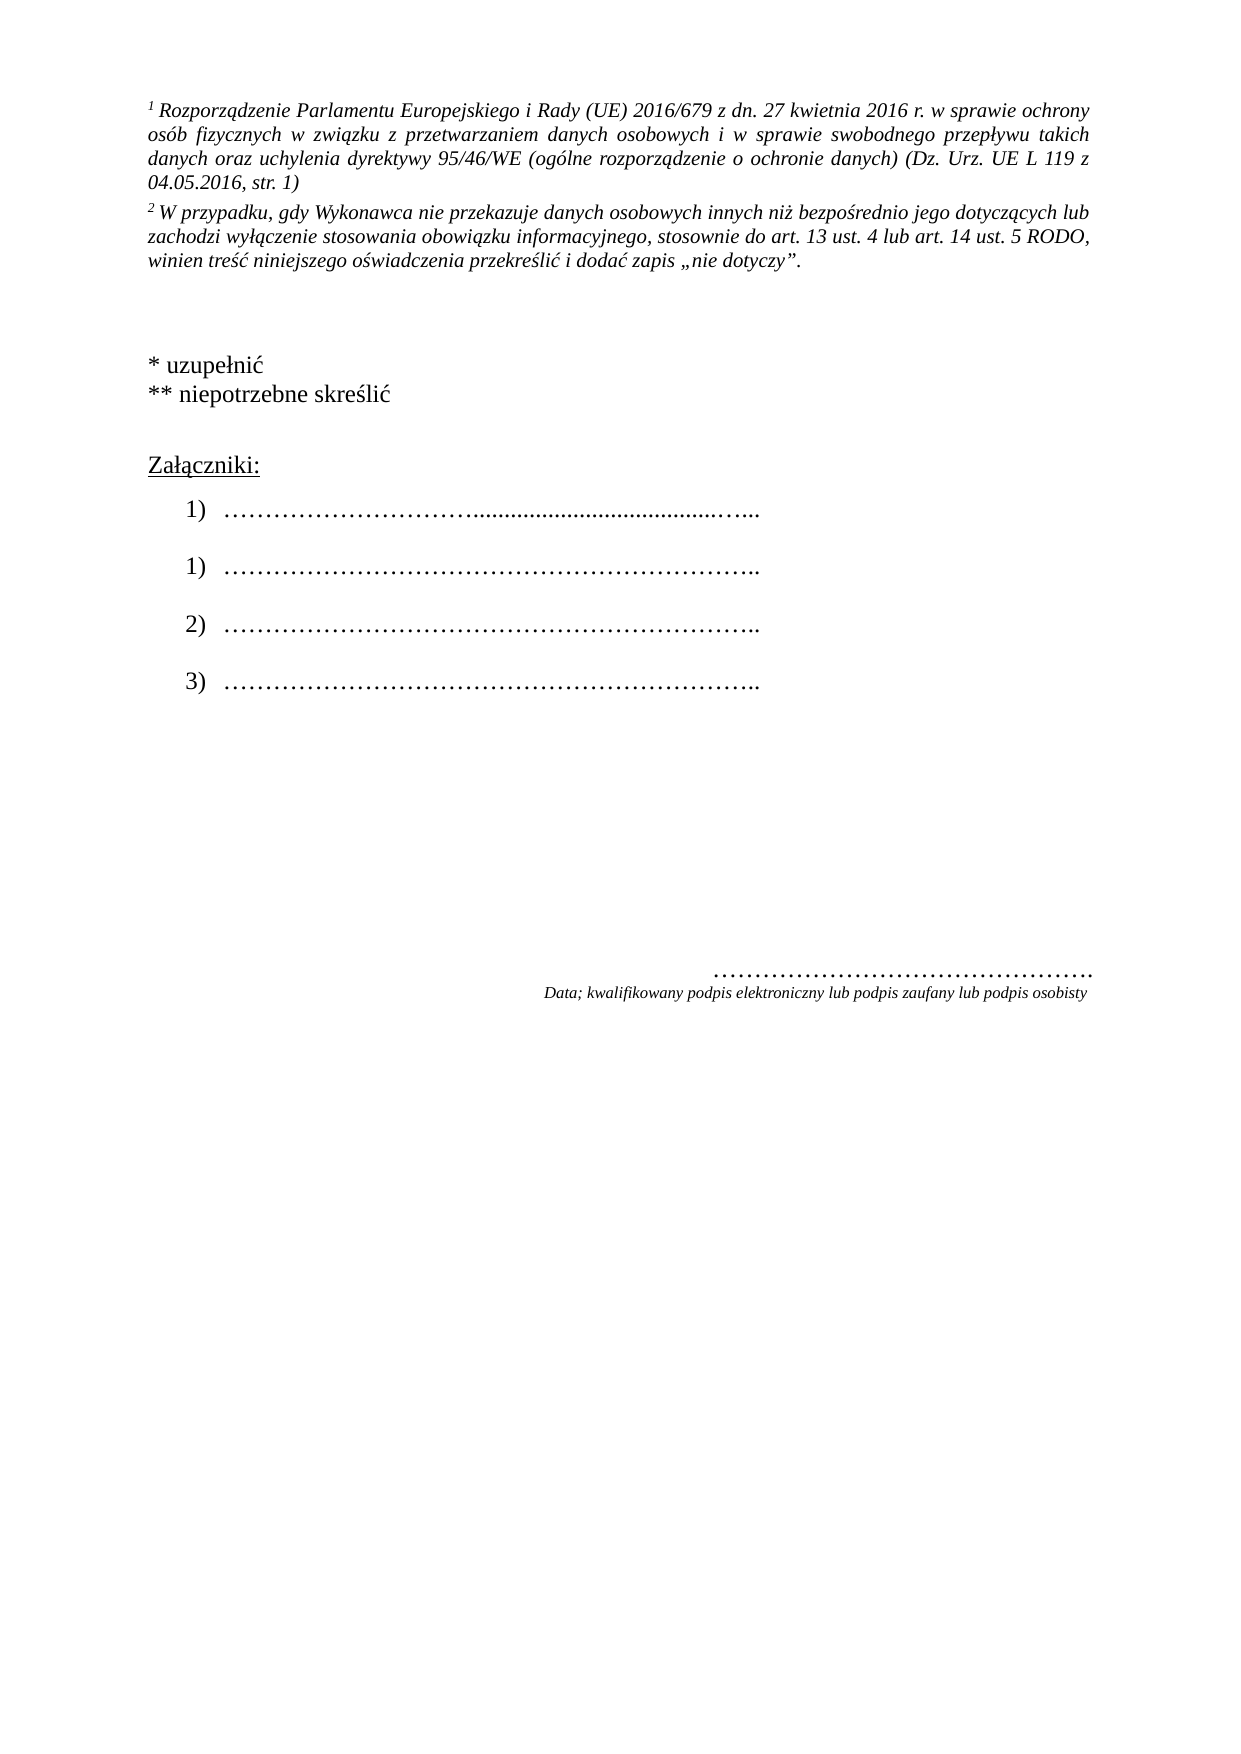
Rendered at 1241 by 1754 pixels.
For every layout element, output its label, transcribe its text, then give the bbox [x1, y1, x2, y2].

text Data; kwalifikowany podpis elektroniczny lub podpis zaufany lub podpis osobisty [148, 982, 1093, 1002]
text 1 Rozporządzenie Parlamentu Europejskiego i Rady (UE) 2016/679 z dn. 27 kwietnia 2016 r. w sprawie ochrony osób fizycznych w związku z przetwarzaniem danych osobowych i w sprawie swobodnego przepływu takich danych oraz uchylenia dyrektywy 95/46/WE (ogólne rozporządzenie o ochronie danych) (Dz. Urz. UE L 119 z 04.05.2016, str. 1) [148, 98, 1093, 194]
text * uzupełnić [148, 350, 1093, 379]
list ……………………………………………………….. [185, 666, 1093, 695]
text 2 W przypadku, gdy Wykonawca nie przekazuje danych osobowych innych niż bezpośrednio jego dotyczących lub zachodzi wyłączenie stosowania obowiązku informacyjnego, stosownie do art. 13 ust. 4 lub art. 14 ust. 5 RODO, winien treść niniejszego oświadczenia przekreślić i dodać zapis „nie dotyczy”. [148, 200, 1093, 272]
text ………………………………………. [148, 954, 1093, 982]
text Załączniki: [148, 451, 1093, 479]
text ** niepotrzebne skreślić [148, 379, 1093, 407]
list ……………………………………………………….. [185, 551, 1093, 580]
list ………………………….......................................…... [185, 494, 1093, 522]
list ……………………………………………………….. [185, 609, 1093, 637]
